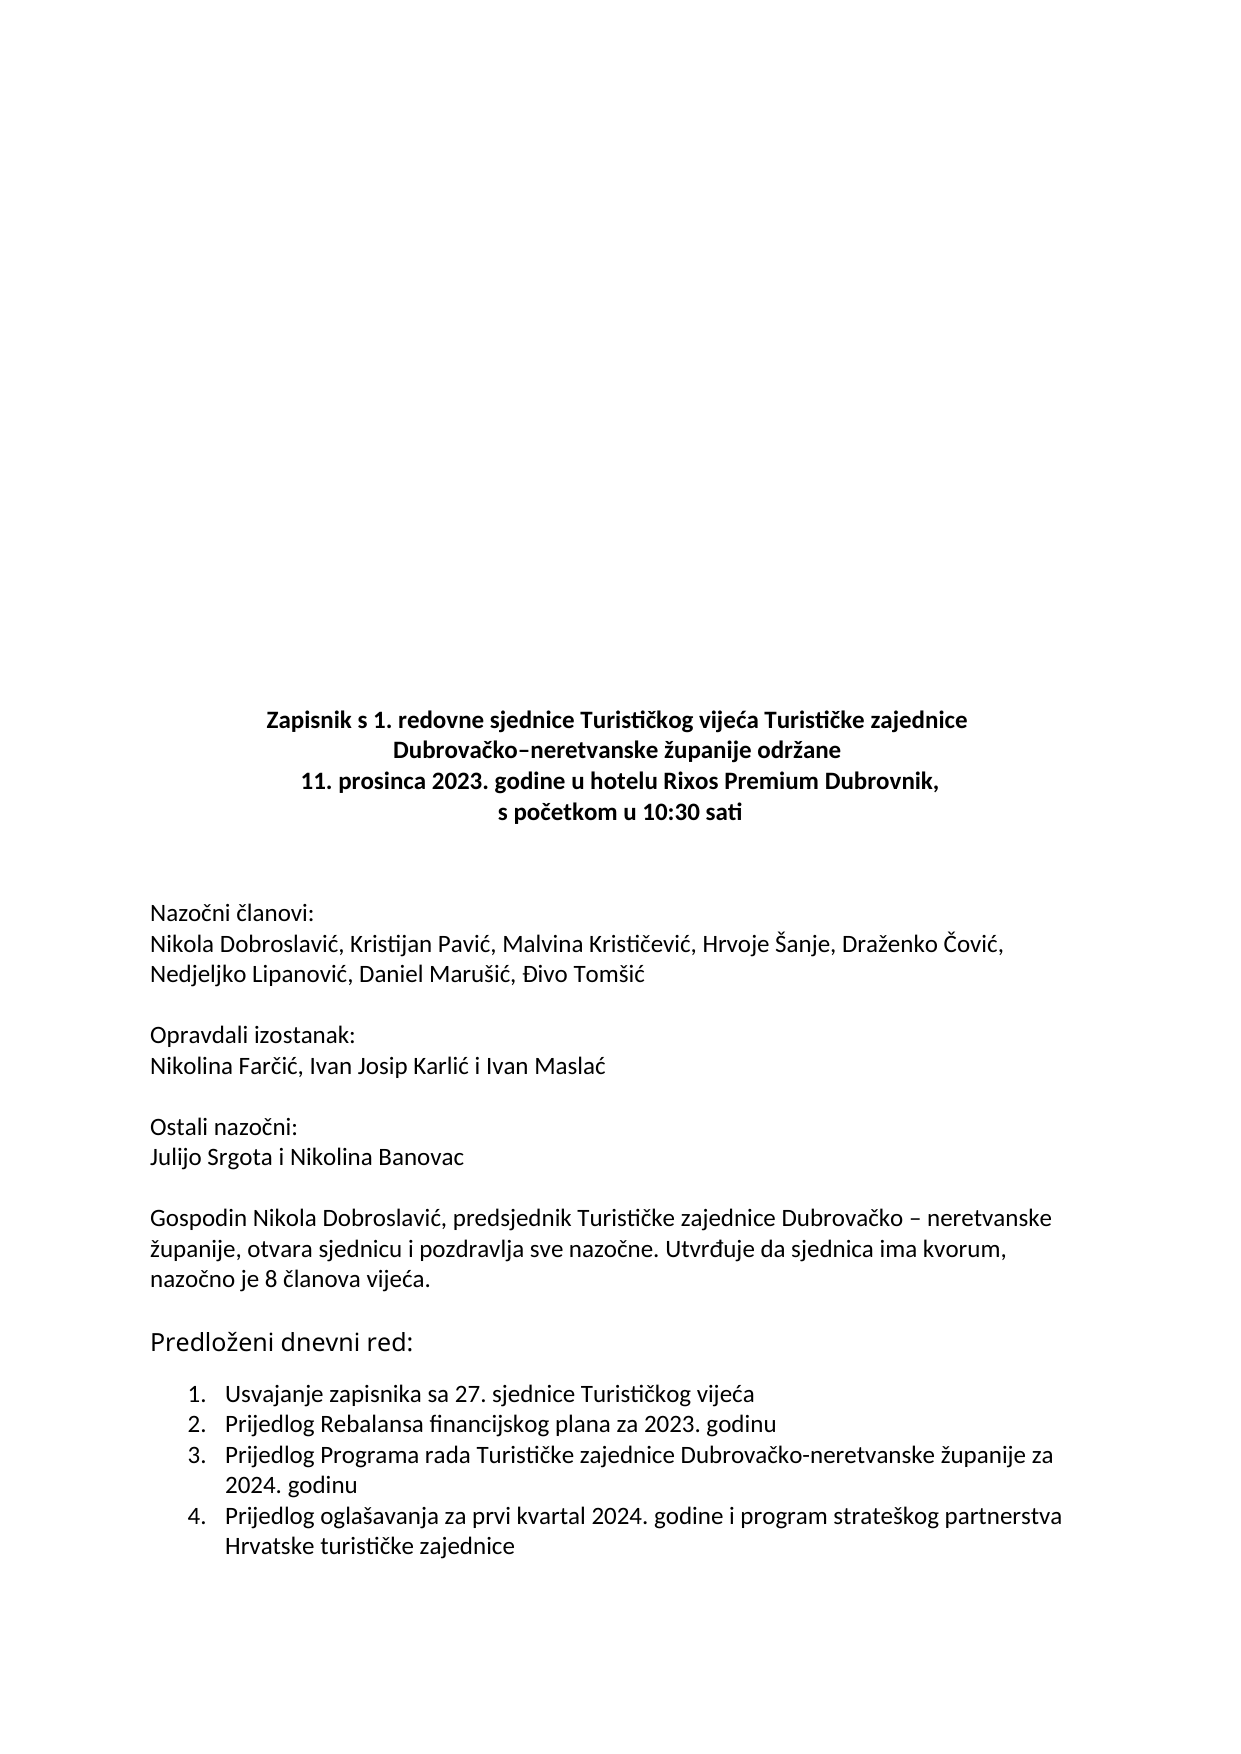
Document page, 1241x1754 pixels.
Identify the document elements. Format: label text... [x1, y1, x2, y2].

text Dubrovačko–neretvanske županije održane [150, 734, 1090, 765]
text Zapisnik s 1. redovne sjednice Turističkog vijeća Turističke zajednice [150, 704, 1090, 734]
text Nazočni članovi: [150, 897, 1090, 928]
text Gospodin Nikola Dobroslavić, predsjednik Turističke zajednice Dubrovačko – neretvanske županije, otvara sjednicu i pozdravlja sve nazočne. Utvrđuje da sjednica ima kvorum, nazočno je 8 članova vijeća. [150, 1203, 1090, 1294]
list Prijedlog Rebalansa financijskog plana za 2023. godinu [187, 1408, 1090, 1439]
list Usvajanje zapisnika sa 27. sjednice Turističkog vijeća [187, 1378, 1090, 1408]
text Ostali nazočni: [150, 1111, 1090, 1142]
text Nikola Dobroslavić, Kristijan Pavić, Malvina Krističević, Hrvoje Šanje, Draženko Čović, Nedjeljko Lipanović, Daniel Marušić, Đivo Tomšić [150, 928, 1090, 989]
text Nikolina Farčić, Ivan Josip Karlić i Ivan Maslać [150, 1050, 1090, 1081]
list Prijedlog oglašavanja za prvi kvartal 2024. godine i program strateškog partnerstva Hrvatske turističke zajednice [187, 1500, 1090, 1561]
text 11. prosinca 2023. godine u hotelu Rixos Premium Dubrovnik, [150, 765, 1090, 796]
text Predloženi dnevni red: [150, 1325, 1090, 1359]
list Prijedlog Programa rada Turističke zajednice Dubrovačko-neretvanske županije za 2024. godinu [187, 1439, 1090, 1500]
text Julijo Srgota i Nikolina Banovac [150, 1142, 1090, 1172]
text Opravdali izostanak: [150, 1019, 1090, 1050]
text s početkom u 10:30 sati [150, 796, 1090, 826]
